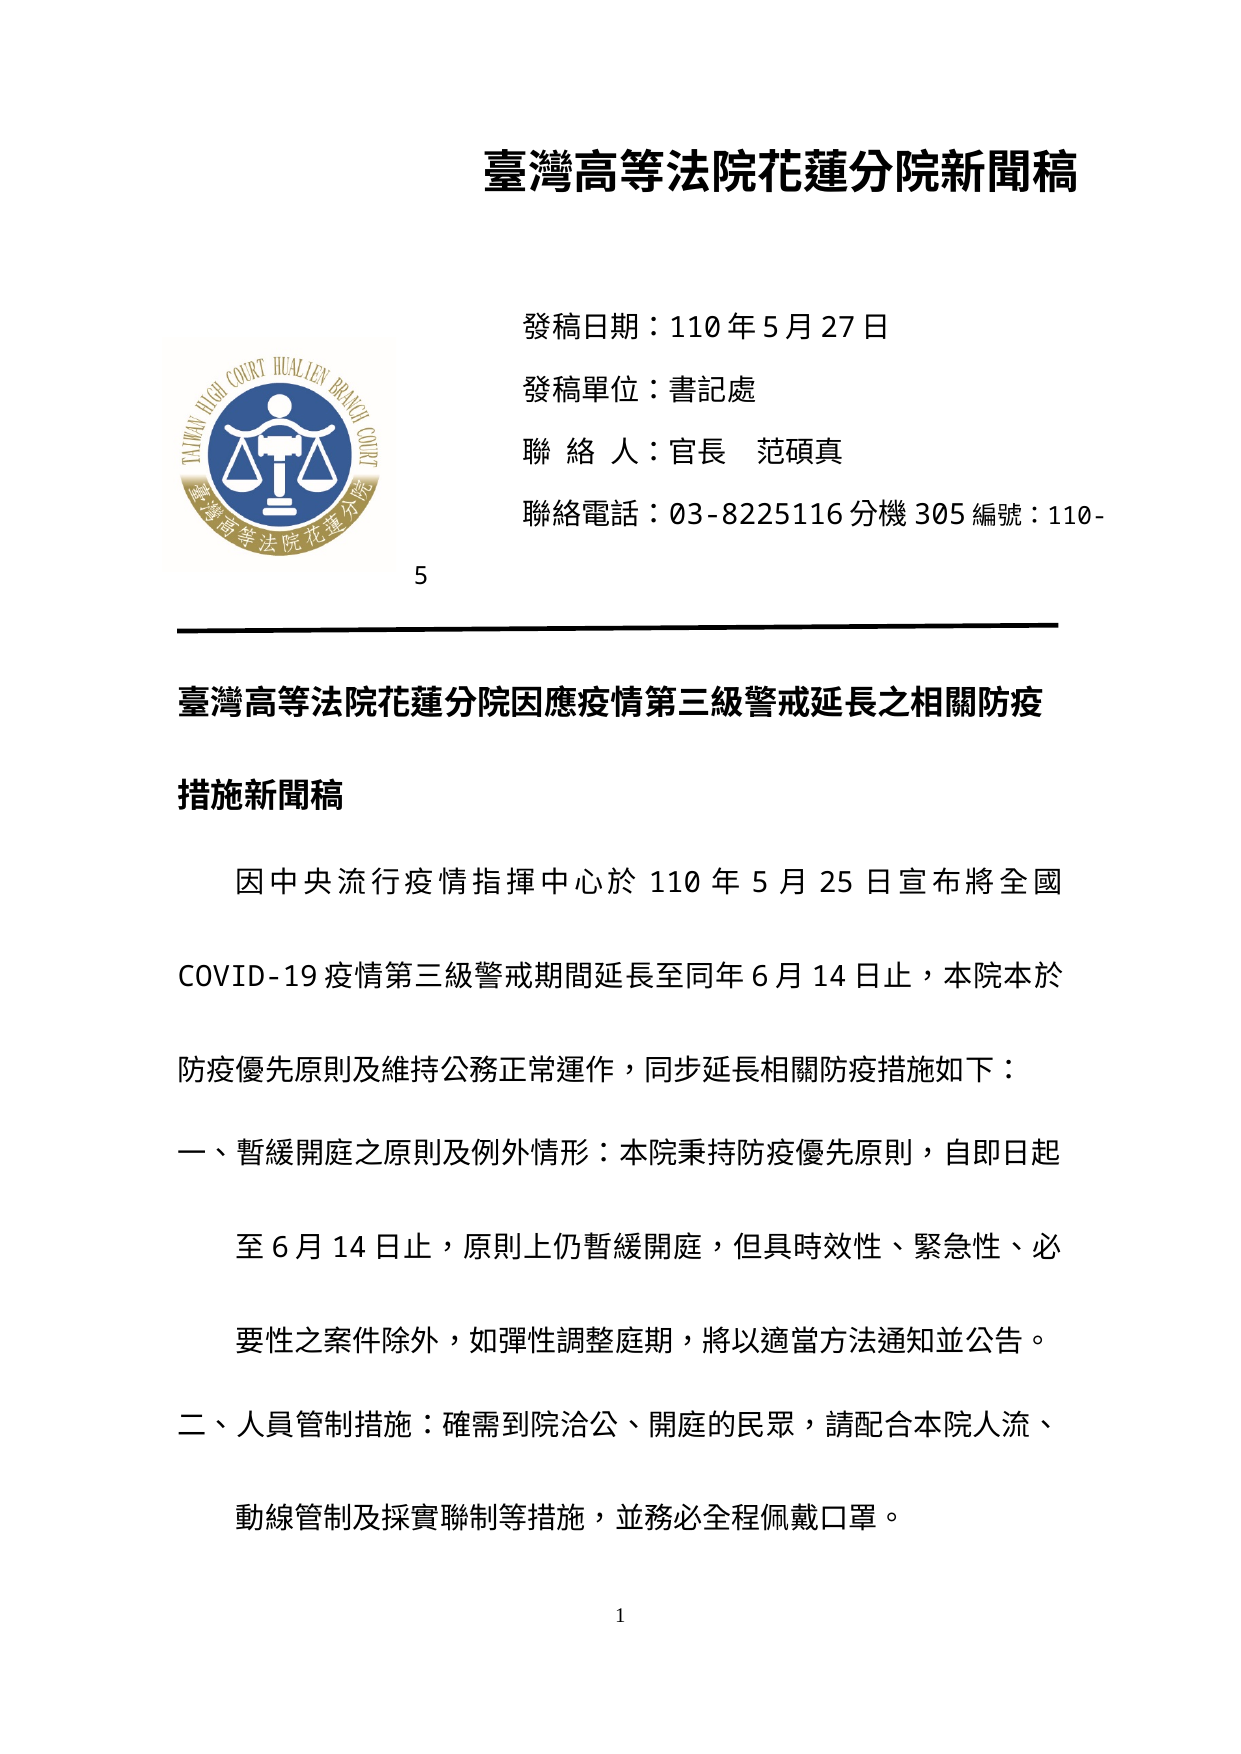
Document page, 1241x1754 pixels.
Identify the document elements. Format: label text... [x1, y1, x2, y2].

table_header 臺灣高等法院花蓮分院新聞稿 發稿日期：110年5月27日 發稿單位：書記處 聯 絡 人：官長 范碩真 聯絡電話：03-8225116分機305編號：110-5 [410, 96, 1120, 596]
text 一、暫緩開庭之原則及例外情形：本院秉持防疫優先原則，自即日起至6月14日止，原則上仍暫緩開庭，但具時效性、緊急性、必要性之案件除外，如彈性調整庭期，將以適當方法通知並公告。 [177, 1109, 1063, 1359]
table_header [161, 96, 410, 596]
text 臺灣高等法院花蓮分院因應疫情第三級警戒延長之相關防疫措施新聞稿 [177, 658, 1063, 814]
text 因中央流行疫情指揮中心於110年5月25日宣布將全國COVID-19疫情第三級警戒期間延長至同年6月14日止，本院本於防疫優先原則及維持公務正常運作，同步延長相關防疫措施如下： [177, 838, 1063, 1088]
text 二、人員管制措施：確需到院洽公、開庭的民眾，請配合本院人流、動線管制及採實聯制等措施，並務必全程佩戴口罩。 [177, 1381, 1063, 1537]
